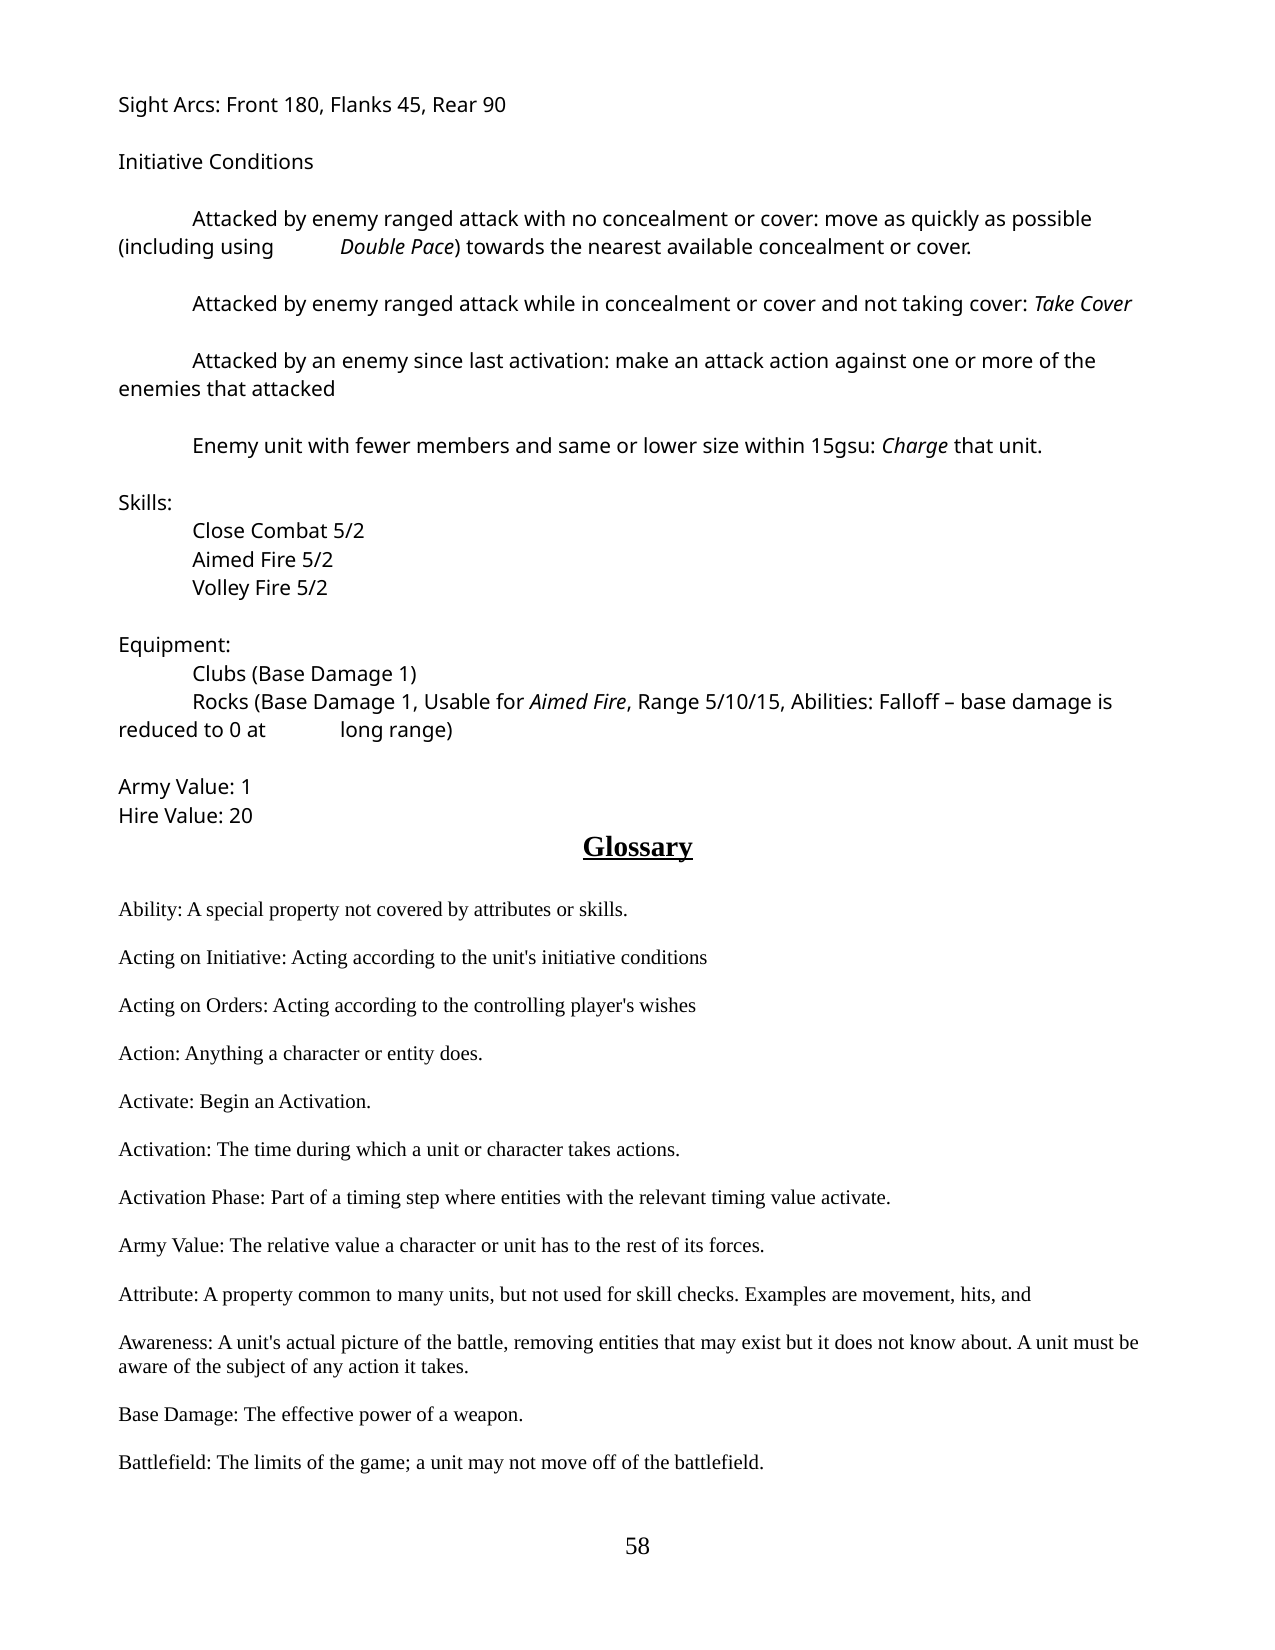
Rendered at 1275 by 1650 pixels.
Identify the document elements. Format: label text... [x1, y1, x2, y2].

text Close Combat 5/2 [118, 517, 1157, 545]
text Battlefield: The limits of the game; a unit may not move off of the battlefield. [118, 1450, 1157, 1474]
text Initiative Conditions [118, 147, 1157, 175]
text Base Damage: The effective power of a weapon. [118, 1402, 1157, 1426]
text Hire Value: 20 [118, 801, 1157, 829]
text Rocks (Base Damage 1, Usable for Aimed Fire, Range 5/10/15, Abilities: Falloff – base damage is reduced to 0 at long range) [118, 687, 1157, 744]
text Action: Anything a character or entity does. [118, 1041, 1157, 1065]
text Activation Phase: Part of a timing step where entities with the relevant timing value activate. [118, 1185, 1157, 1209]
text Ability: A special property not covered by attributes or skills. [118, 896, 1157, 921]
text Attacked by enemy ranged attack with no concealment or cover: move as quickly as possible (including using Double Pace) towards the nearest available concealment or cover. [118, 204, 1157, 261]
text Attacked by enemy ranged attack while in concealment or cover and not taking cover: Take Cover [118, 289, 1157, 317]
text Sight Arcs: Front 180, Flanks 45, Rear 90 [118, 90, 1157, 118]
text Equipment: [118, 630, 1157, 659]
text Attribute: A property common to many units, but not used for skill checks. Examples are movement, hits, and [118, 1281, 1157, 1306]
text Attacked by an enemy since last activation: make an attack action against one or more of the enemies that attacked [118, 346, 1157, 403]
text Army Value: The relative value a character or unit has to the rest of its forces. [118, 1233, 1157, 1257]
text Army Value: 1 [118, 772, 1157, 801]
text Activation: The time during which a unit or character takes actions. [118, 1137, 1157, 1161]
text Acting on Orders: Acting according to the controlling player's wishes [118, 993, 1157, 1017]
text Volley Fire 5/2 [118, 573, 1157, 602]
subtitle Glossary [118, 829, 1157, 863]
text Aimed Fire 5/2 [118, 545, 1157, 573]
text Awareness: A unit's actual picture of the battle, removing entities that may exist but it does not know about. A unit must be aware of the subject of any action it takes. [118, 1329, 1157, 1378]
text Acting on Initiative: Acting according to the unit's initiative conditions [118, 944, 1157, 969]
text Enemy unit with fewer members and same or lower size within 15gsu: Charge that unit. [118, 431, 1157, 460]
text Skills: [118, 488, 1157, 517]
text Activate: Begin an Activation. [118, 1089, 1157, 1113]
text Clubs (Base Damage 1) [118, 659, 1157, 687]
